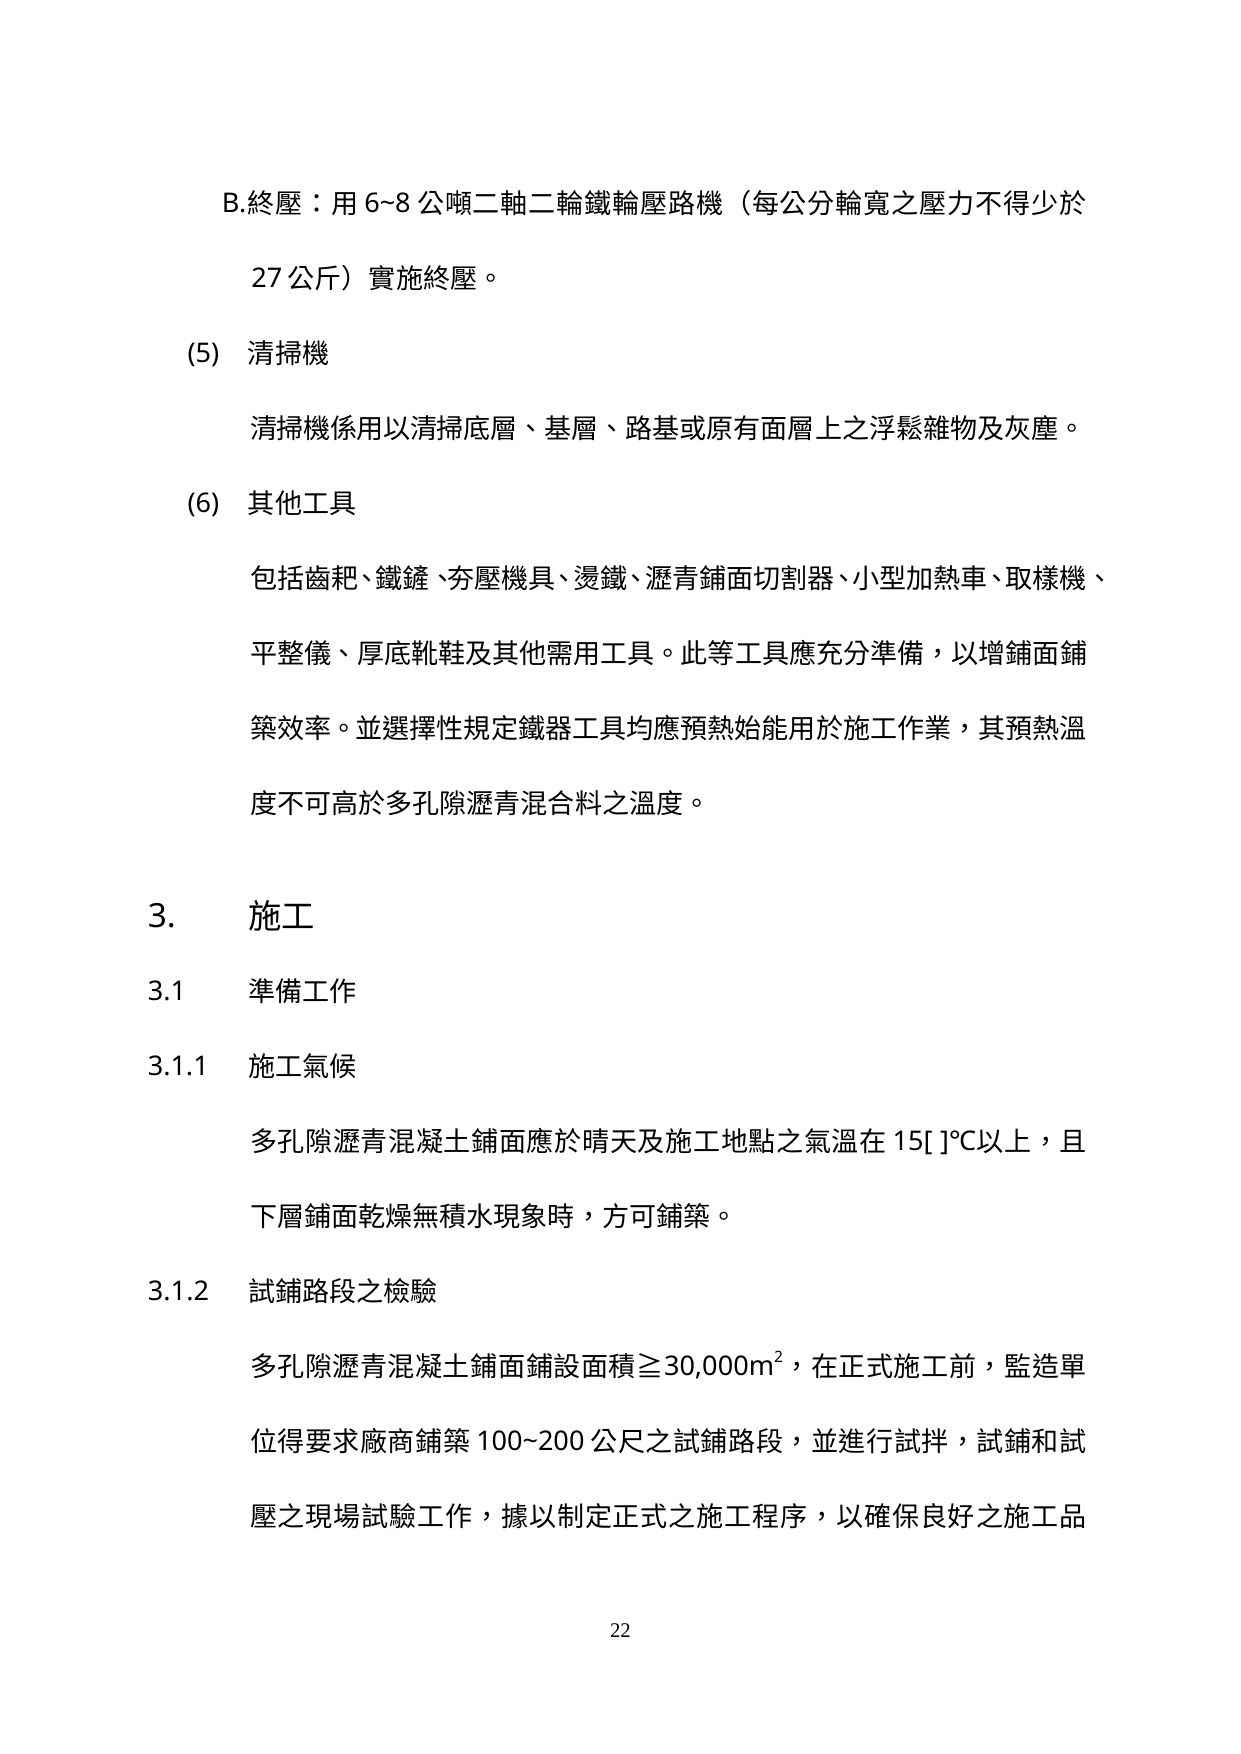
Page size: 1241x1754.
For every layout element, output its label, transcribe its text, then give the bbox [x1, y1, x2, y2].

text (6) 其他工具 [160, 464, 1087, 539]
text 多孔隙瀝青混凝土鋪面鋪設面積≧30,000m2，在正式施工前，監造單位得要求廠商鋪築100~200公尺之試鋪路段，並進行試拌，試鋪和試壓之現場試驗工作，據以制定正式之施工程序，以確保良好之施工品 [250, 1327, 1087, 1552]
subtitle 3.1 準備工作 [148, 952, 1092, 1027]
text B.終壓：用6~8公噸二軸二輪鐵輪壓路機（每公分輪寬之壓力不得少於27公斤）實施終壓。 [222, 164, 1087, 314]
text 清掃機係用以清掃底層、基層、路基或原有面層上之浮鬆雜物及灰塵。 [250, 389, 1087, 464]
text 包括齒耙、鐵鏟、夯壓機具、燙鐵、瀝青鋪面切割器、小型加熱車、取樣機、平整儀、厚底靴鞋及其他需用工具。此等工具應充分準備，以增鋪面鋪築效率。並選擇性規定鐵器工具均應預熱始能用於施工作業，其預熱溫度不可高於多孔隙瀝青混合料之溫度。 [250, 539, 1087, 839]
text 3. 施工 [148, 877, 1092, 952]
text 3.1.1 施工氣候 [148, 1027, 1087, 1102]
text 3.1.2 試鋪路段之檢驗 [148, 1252, 1087, 1327]
text (5) 清掃機 [160, 314, 1087, 389]
text 多孔隙瀝青混凝土鋪面應於晴天及施工地點之氣溫在15[ ]℃以上，且下層鋪面乾燥無積水現象時，方可鋪築。 [250, 1102, 1087, 1252]
